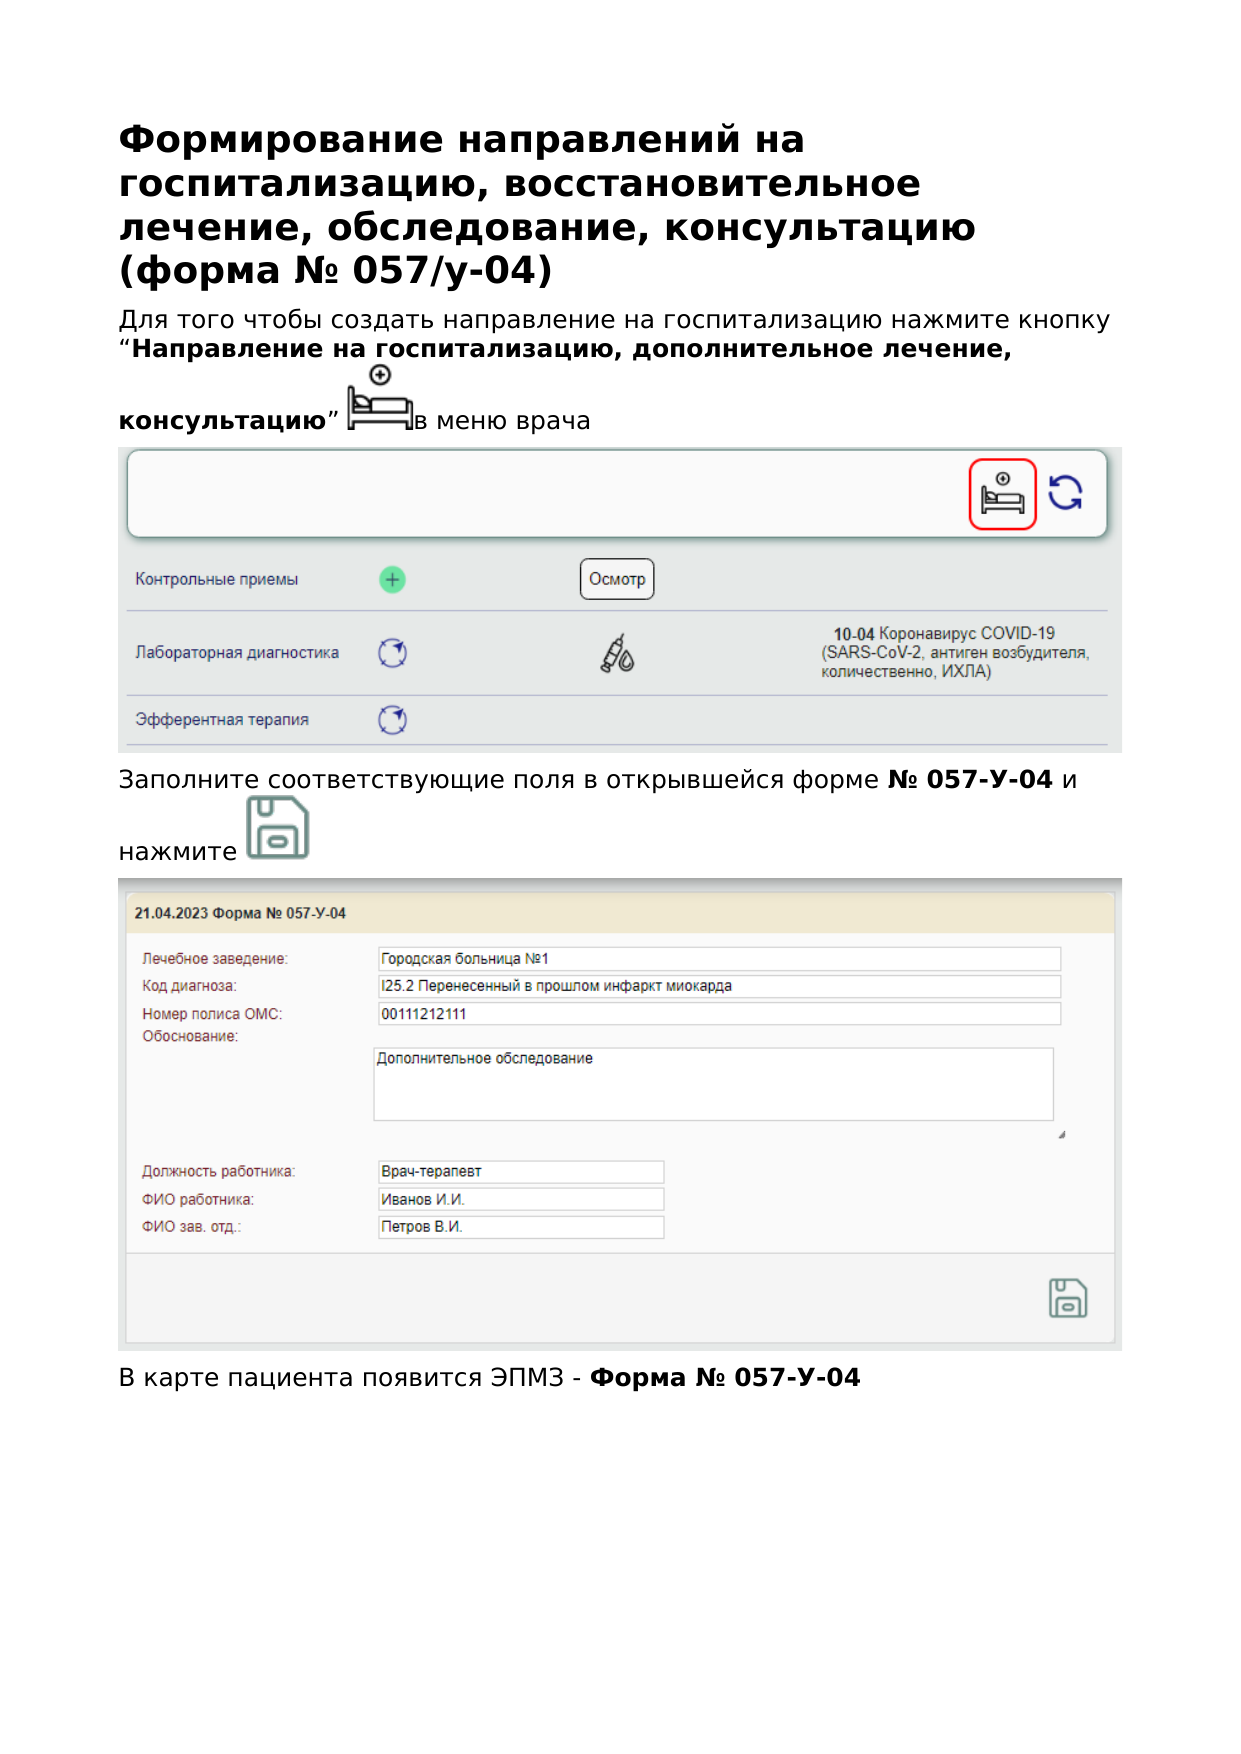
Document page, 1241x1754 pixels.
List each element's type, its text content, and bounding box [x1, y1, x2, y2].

text Для того чтобы создать направление на госпитализацию нажмите кнопку “Направление на госпитализацию, дополнительное лечение, консультацию” в меню врача [118, 305, 1122, 435]
text Заполните соответствующие поля в открывшейся форме № 057-У-04 и нажмите [118, 765, 1122, 866]
text В карте пациента появится ЭПМЗ - Форма № 057-У-04 [118, 1363, 1122, 1393]
picture [118, 447, 1123, 753]
picture [347, 363, 414, 430]
picture [245, 794, 311, 861]
picture [118, 878, 1123, 1351]
subtitle Формирование направлений на госпитализацию, восстановительное лечение, обследование, консультацию (форма № 057/у-04) [118, 118, 1122, 293]
